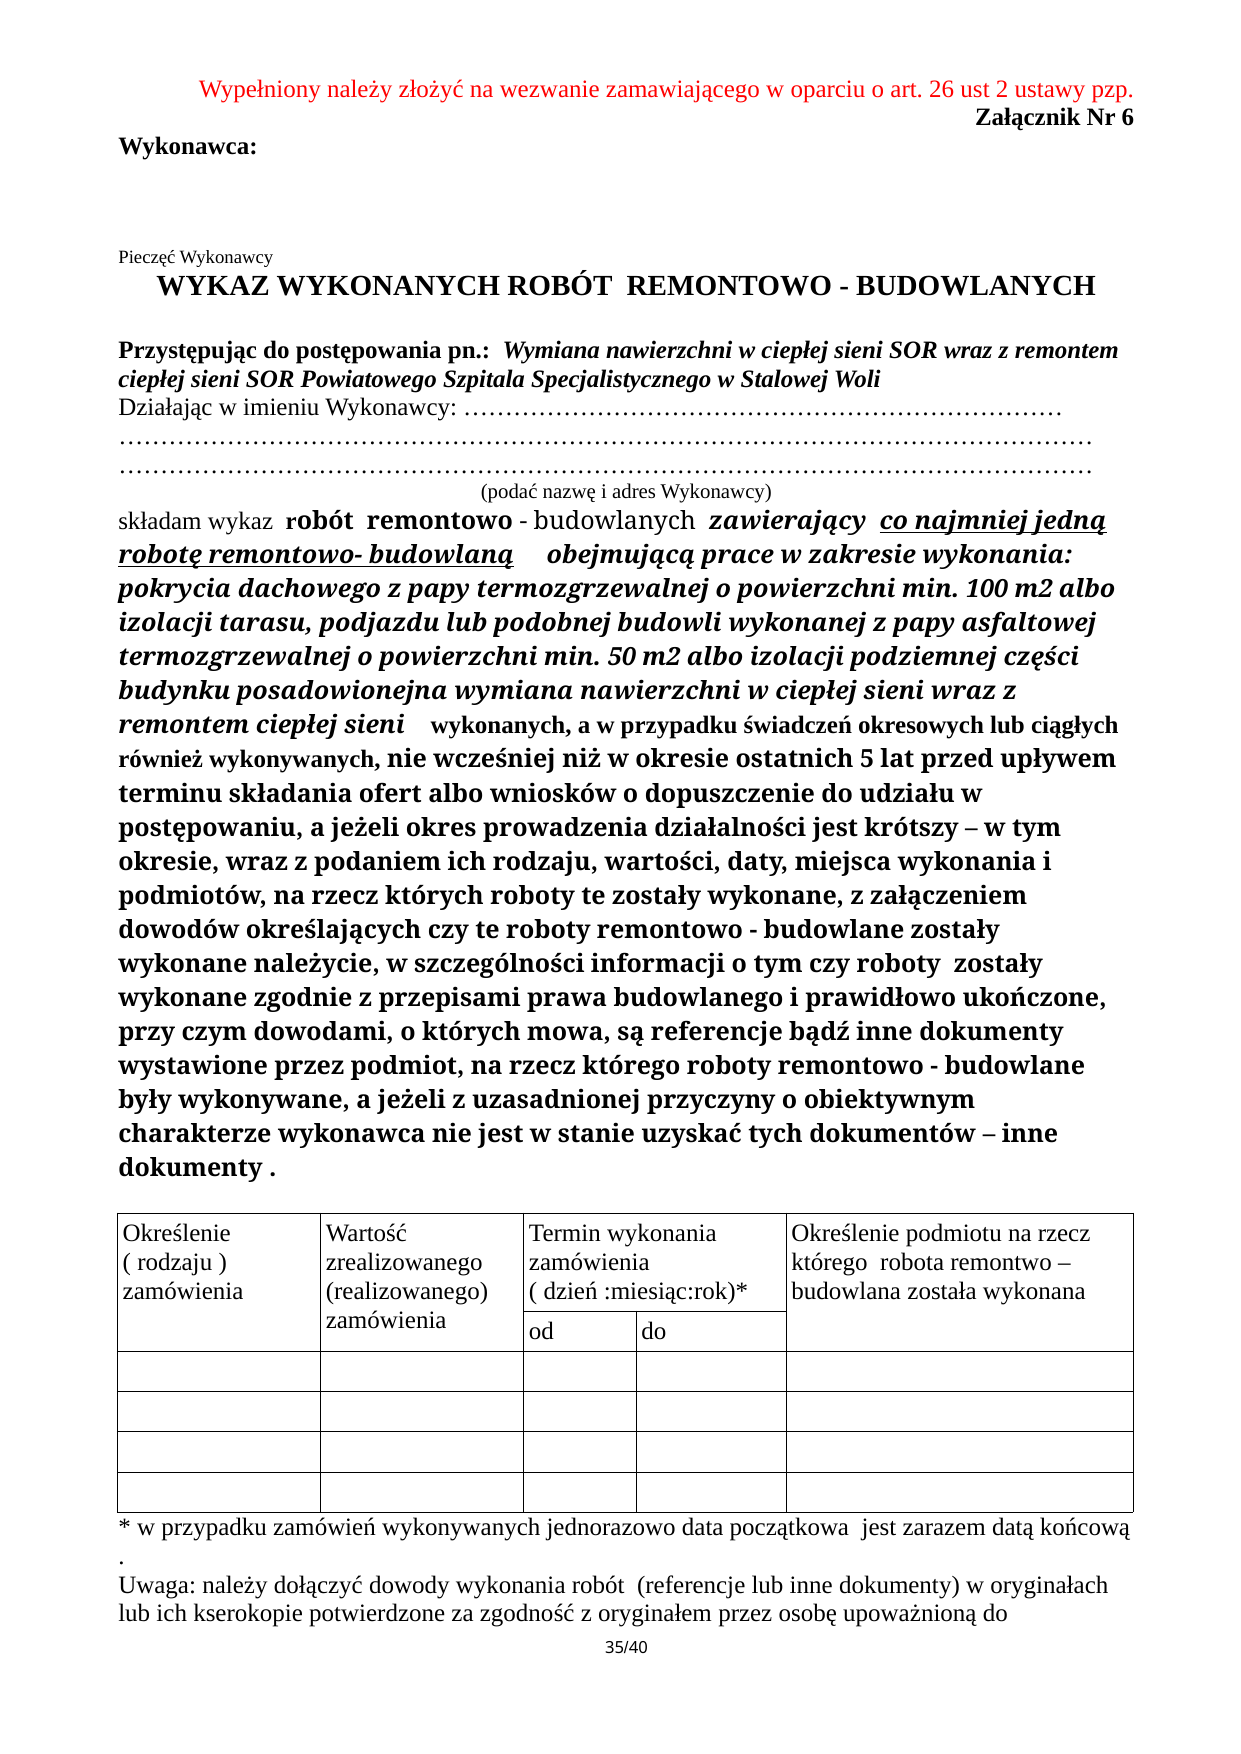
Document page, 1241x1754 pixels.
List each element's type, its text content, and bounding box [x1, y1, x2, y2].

table_cell [637, 1352, 786, 1391]
table_cell [637, 1432, 786, 1472]
table_header Określenie ( rodzaju ) zamówienia [118, 1214, 320, 1351]
table_header Określenie podmiotu na rzecz którego robota remontwo – budowlana została wykonana [787, 1214, 1133, 1351]
table_cell [118, 1473, 320, 1512]
table_header Wartość zrealizowanego (realizowanego) zamówienia [321, 1214, 523, 1351]
table_cell do [637, 1312, 786, 1351]
text Działając w imieniu Wykonawcy: ……………………………………………………………… [118, 392, 1134, 421]
table_cell od [524, 1312, 636, 1351]
table_cell [787, 1432, 1133, 1472]
text Wypełniony należy złożyć na wezwanie zamawiającego w oparciu o art. 26 ust 2 ustawy pzp. [118, 74, 1134, 102]
table_cell [637, 1392, 786, 1431]
table_cell [118, 1392, 320, 1431]
text ……………………………………………………………………………………………………… [118, 421, 1134, 450]
text składam wykaz robót remontowo - budowlanych zawierający co najmniej jedną robotę remontowo- budowlaną obejmującą prace w zakresie wykonania: pokrycia dachowego z papy termozgrzewalnej o powierzchni min. 100 m2 albo izolacji tarasu, podjazdu lub podobnej budowli wykonanej z papy asfaltowej termozgrzewalnej o powierzchni min. 50 m2 albo izolacji podziemnej części budynku posadowionejna wymiana nawierzchni w ciepłej sieni wraz z remontem ciepłej sieni wykonanych, a w przypadku świadczeń okresowych lub ciągłych również wykonywanych, nie wcześniej niż w okresie ostatnich 5 lat przed upływem terminu składania ofert albo wniosków o dopuszczenie do udziału w postępowaniu, a jeżeli okres prowadzenia działalności jest krótszy – w tym okresie, wraz z podaniem ich rodzaju, wartości, daty, miejsca wykonania i podmiotów, na rzecz których roboty te zostały wykonane, z załączeniem dowodów określających czy te roboty remontowo - budowlane zostały wykonane należycie, w szczególności informacji o tym czy roboty zostały wykonane zgodnie z przepisami prawa budowlanego i prawidłowo ukończone, przy czym dowodami, o których mowa, są referencje bądź inne dokumenty wystawione przez podmiot, na rzecz którego roboty remontowo - budowlane były wykonywane, a jeżeli z uzasadnionej przyczyny o obiektywnym charakterze wykonawca nie jest w stanie uzyskać tych dokumentów – inne dokumenty . [118, 503, 1134, 1184]
table_cell [321, 1352, 523, 1391]
table_cell [524, 1352, 636, 1391]
table_cell [321, 1392, 523, 1431]
table_header Termin wykonania zamówienia ( dzień :miesiąc:rok)* [524, 1214, 786, 1311]
table_cell [787, 1352, 1133, 1391]
table_cell [787, 1392, 1133, 1431]
text ……………………………………………………………………………………………………… [118, 450, 1134, 479]
text WYKAZ WYKONANYCH ROBÓT REMONTOWO - BUDOWLANYCH [118, 268, 1134, 301]
text * w przypadku zamówień wykonywanych jednorazowo data początkowa jest zarazem datą końcową . [118, 1512, 1134, 1570]
table_cell [321, 1473, 523, 1512]
text Załącznik Nr 6 [118, 102, 1134, 131]
text Uwaga: należy dołączyć dowody wykonania robót (referencje lub inne dokumenty) w oryginałach lub ich kserokopie potwierdzone za zgodność z oryginałem przez osobę upoważnioną do [118, 1570, 1134, 1627]
text Pieczęć Wykonawcy [118, 246, 1134, 268]
table_cell [524, 1392, 636, 1431]
table_cell [118, 1432, 320, 1472]
table_cell [524, 1473, 636, 1512]
table_cell [524, 1432, 636, 1472]
text (podać nazwę i adres Wykonawcy) [118, 479, 1134, 503]
table_cell [787, 1473, 1133, 1512]
table_cell [118, 1352, 320, 1391]
table_cell [321, 1432, 523, 1472]
text Wykonawca: [118, 131, 1134, 160]
table_cell [637, 1473, 786, 1512]
text Przystępując do postępowania pn.: Wymiana nawierzchni w ciepłej sieni SOR wraz z remontem ciepłej sieni SOR Powiatowego Szpitala Specjalistycznego w Stalowej Woli [118, 335, 1134, 392]
